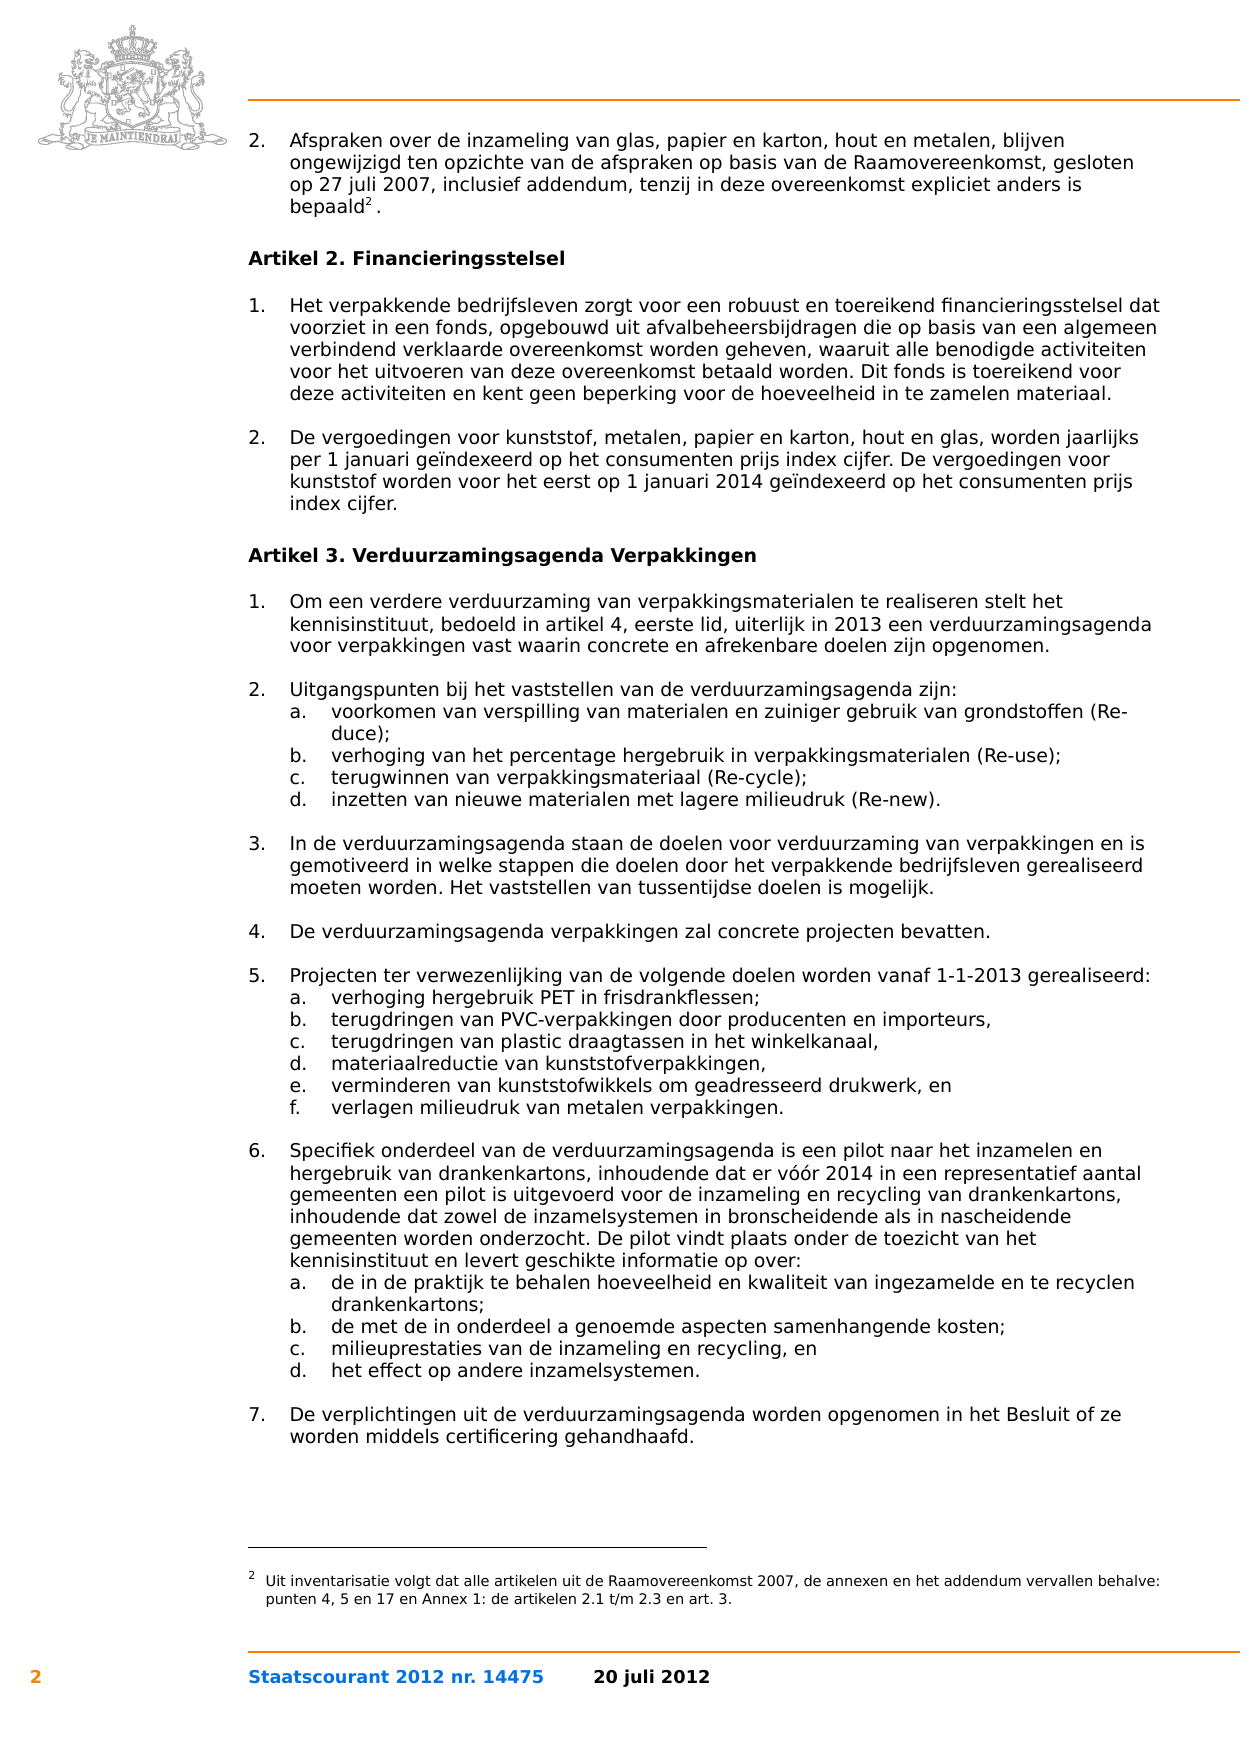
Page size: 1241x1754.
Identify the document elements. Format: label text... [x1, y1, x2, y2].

subtitle Artikel 2. Financieringsstelsel [248, 248, 1163, 270]
text b. verhoging van het percentage hergebruik in verpakkingsmaterialen (Re-use); [289, 745, 1163, 767]
text e. verminderen van kunststofwikkels om geadresseerd drukwerk, en [289, 1074, 1163, 1097]
picture [38, 25, 227, 150]
text d. inzetten van nieuwe materialen met lagere milieudruk (Re-new). [289, 789, 1163, 811]
text 1. Het verpakkende bedrijfsleven zorgt voor een robuust en toereikend financieringsstelsel dat voorziet in een fonds, opgebouwd uit afvalbeheersbijdragen die op basis van een algemeen verbindend verklaarde overeenkomst worden geheven, waaruit alle benodigde activiteiten voor het uitvoeren van deze overeenkomst betaald worden. Dit fonds is toereikend voor deze activiteiten en kent geen beperking voor de hoeveelheid in te zamelen materiaal. [248, 295, 1163, 405]
text c. terugdringen van plastic draagtassen in het winkelkanaal, [289, 1031, 1163, 1053]
text Uit inventarisatie volgt dat alle artikelen uit de Raamovereenkomst 2007, de annexen en het addendum vervallen behalve: punten 4, 5 en 17 en Annex 1: de artikelen 2.1 t/m 2.3 en art. 3. [248, 1569, 1163, 1608]
text 3. In de verduurzamingsagenda staan de doelen voor verduurzaming van verpakkingen en is gemotiveerd in welke stappen die doelen door het verpakkende bedrijfsleven gerealiseerd moeten worden. Het vaststellen van tussentijdse doelen is mogelijk. [248, 833, 1163, 899]
text 6. Specifiek onderdeel van de verduurzamingsagenda is een pilot naar het inzamelen en hergebruik van drankenkartons, inhoudende dat er vóór 2014 in een representatief aantal gemeenten een pilot is uitgevoerd voor de inzameling en recycling van drankenkartons, inhoudende dat zowel de inzamelsystemen in bronscheidende als in nascheidende gemeenten worden onderzocht. De pilot vindt plaats onder de toezicht van het kennisinstituut en levert geschikte informatie op over: [248, 1140, 1163, 1272]
text 2. Afspraken over de inzameling van glas, papier en karton, hout en metalen, blijven ongewijzigd ten opzichte van de afspraken op basis van de Raamovereenkomst, gesloten op 27 juli 2007, inclusief addendum, tenzij in deze overeenkomst expliciet anders is bepaald. [248, 130, 1163, 218]
text 2. De vergoedingen voor kunststof, metalen, papier en karton, hout en glas, worden jaarlijks per 1 januari geïndexeerd op het consumenten prijs index cijfer. De vergoedingen voor kunststof worden voor het eerst op 1 januari 2014 geïndexeerd op het consumenten prijs index cijfer. [248, 427, 1163, 514]
text d. materiaalreductie van kunststofverpakkingen, [289, 1053, 1163, 1074]
text b. terugdringen van PVC-verpakkingen door producenten en importeurs, [289, 1009, 1163, 1031]
text a. voorkomen van verspilling van materialen en zuiniger gebruik van grondstoffen (Re-duce); [289, 701, 1163, 745]
text c. milieuprestaties van de inzameling en recycling, en [289, 1338, 1163, 1360]
text a. de in de praktijk te behalen hoeveelheid en kwaliteit van ingezamelde en te recyclen drankenkartons; [289, 1272, 1163, 1316]
subtitle Artikel 3. Verduurzamingsagenda Verpakkingen [248, 544, 1163, 566]
text 5. Projecten ter verwezenlijking van de volgende doelen worden vanaf 1-1-2013 gerealiseerd: [248, 965, 1163, 987]
text d. het effect op andere inzamelsystemen. [289, 1360, 1163, 1382]
text b. de met de in onderdeel a genoemde aspecten samenhangende kosten; [289, 1316, 1163, 1338]
text f. verlagen milieudruk van metalen verpakkingen. [289, 1097, 1163, 1118]
text a. verhoging hergebruik PET in frisdrankflessen; [289, 987, 1163, 1009]
text c. terugwinnen van verpakkingsmateriaal (Re-cycle); [289, 767, 1163, 789]
text 1. Om een verdere verduurzaming van verpakkingsmaterialen te realiseren stelt het kennisinstituut, bedoeld in artikel 4, eerste lid, uiterlijk in 2013 een verduurzamingsagenda voor verpakkingen vast waarin concrete en afrekenbare doelen zijn opgenomen. [248, 591, 1163, 657]
text 7. De verplichtingen uit de verduurzamingsagenda worden opgenomen in het Besluit of ze worden middels certificering gehandhaafd. [248, 1404, 1163, 1448]
text 2. Uitgangspunten bij het vaststellen van de verduurzamingsagenda zijn: [248, 679, 1163, 701]
text 4. De verduurzamingsagenda verpakkingen zal concrete projecten bevatten. [248, 921, 1163, 943]
